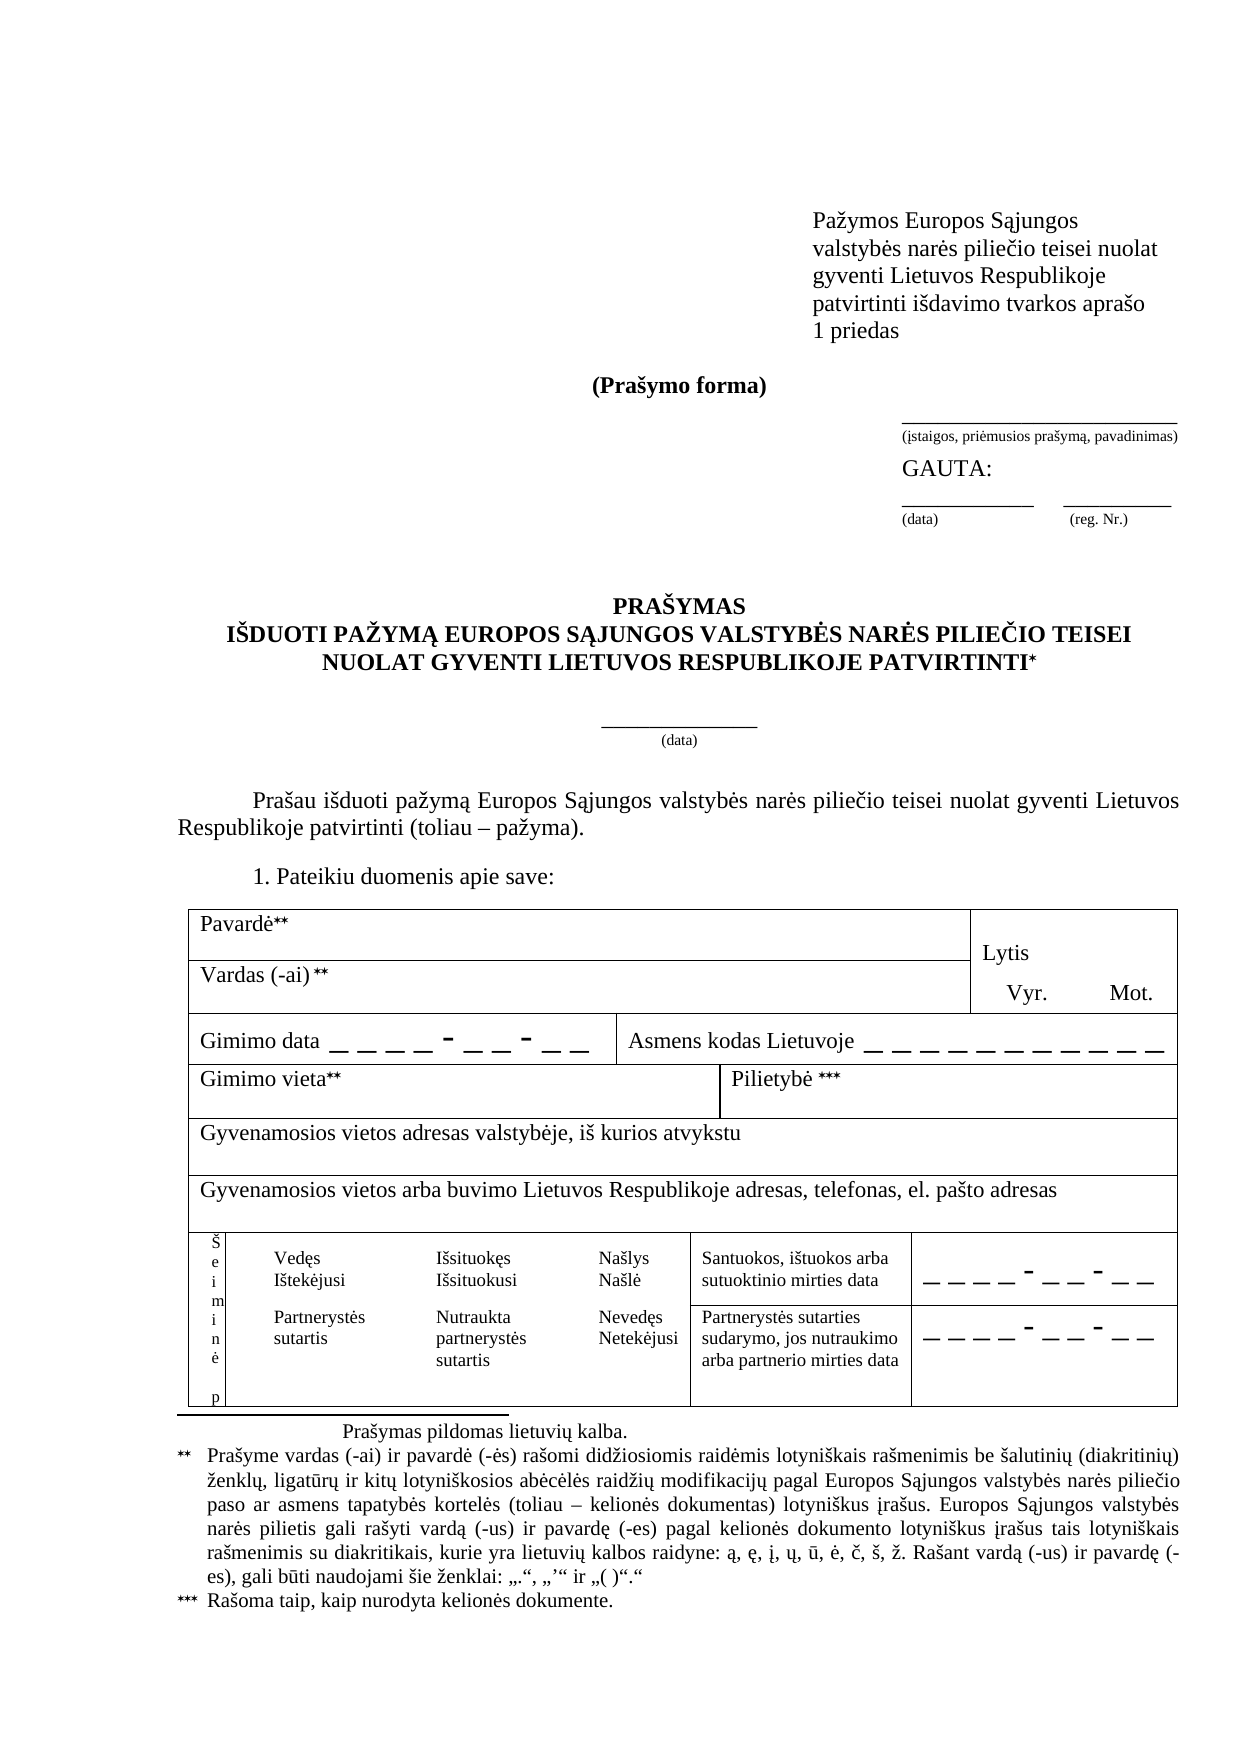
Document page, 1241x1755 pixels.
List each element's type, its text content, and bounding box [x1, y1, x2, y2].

table_cell  [380, 1305, 424, 1406]
table_cell Šeiminė padėtis [189, 1233, 225, 1406]
table_cell Partnerystės sutarties sudarymo, jos nutraukimo arba partnerio mirties data [691, 1306, 911, 1406]
table_cell Nevedęs Netekėjusi [587, 1305, 690, 1406]
text _____________ [177, 703, 1181, 730]
text valstybės narės piliečio teisei nuolat [812, 233, 1181, 261]
text (Prašymo forma) [177, 372, 1181, 399]
table_cell Gimimo data _ _ _ _ - _ _ - _ _ [189, 1014, 616, 1064]
text 1. Pateikiu duomenis apie save: [177, 862, 1181, 890]
text Pažymos Europos Sąjungos [812, 206, 1181, 233]
table_cell Vardas (-ai)  [189, 961, 970, 1012]
text išduoti pažymą Europos Sąjungos valstybės narės piliečio teisei nuolat gyventi Lietuvos Respublikoje patvirtinti [177, 620, 1181, 675]
table_cell Gyvenamosios vietos adresas valstybėje, iš kurios atvykstu [189, 1119, 1177, 1175]
table_cell Našlys Našlė [587, 1233, 690, 1304]
text _______________________ [827, 399, 1181, 427]
text ___________ _________ [827, 482, 1181, 509]
table_cell _ _ _ _ - _ _ - _ _ [912, 1306, 1177, 1406]
table_header Lytis  Vyr.  Mot. [971, 910, 1177, 1012]
table_cell Partnerystės sutartis [262, 1305, 380, 1406]
table_cell  [543, 1305, 587, 1406]
text (įstaigos, priėmusios prašymą, pavadinimas) [827, 427, 1181, 454]
table_cell Išsituokęs Išsituokusi [425, 1233, 543, 1304]
text gyventi Lietuvos Respublikoje [812, 261, 1181, 289]
table_cell Nutraukta partnerystės sutartis [425, 1305, 543, 1406]
table_cell  [226, 1305, 262, 1406]
table_cell Pilietybė  [721, 1065, 1177, 1118]
text (data) [177, 730, 1181, 758]
text GAUTA: [827, 454, 1181, 482]
text (data) (reg. Nr.) [827, 509, 1181, 537]
text PRAŠYMAS [177, 592, 1181, 620]
table_cell  [226, 1233, 262, 1304]
text 1 priedas [812, 316, 1181, 344]
table_cell _ _ _ _ - _ _ - _ _ [912, 1233, 1177, 1304]
table_cell Gyvenamosios vietos arba buvimo Lietuvos Respublikoje adresas, telefonas, el. pašto adresas [189, 1176, 1177, 1232]
table_header Pavardė [189, 910, 970, 960]
text Prašau išduoti pažymą Europos Sąjungos valstybės narės piliečio teisei nuolat gyventi Lietuvos Respublikoje patvirtinti (toliau – pažyma). [177, 786, 1181, 841]
table_cell  [380, 1233, 424, 1304]
table_cell Asmens kodas Lietuvoje _ _ _ _ _ _ _ _ _ _ _ [617, 1014, 1177, 1064]
table_cell Gimimo vieta [189, 1065, 719, 1118]
table_cell Santuokos, ištuokos arba sutuoktinio mirties data [691, 1233, 911, 1304]
table_cell  [543, 1233, 587, 1304]
text patvirtinti išdavimo tvarkos aprašo [812, 289, 1181, 316]
table_cell Vedęs Ištekėjusi [262, 1233, 380, 1304]
